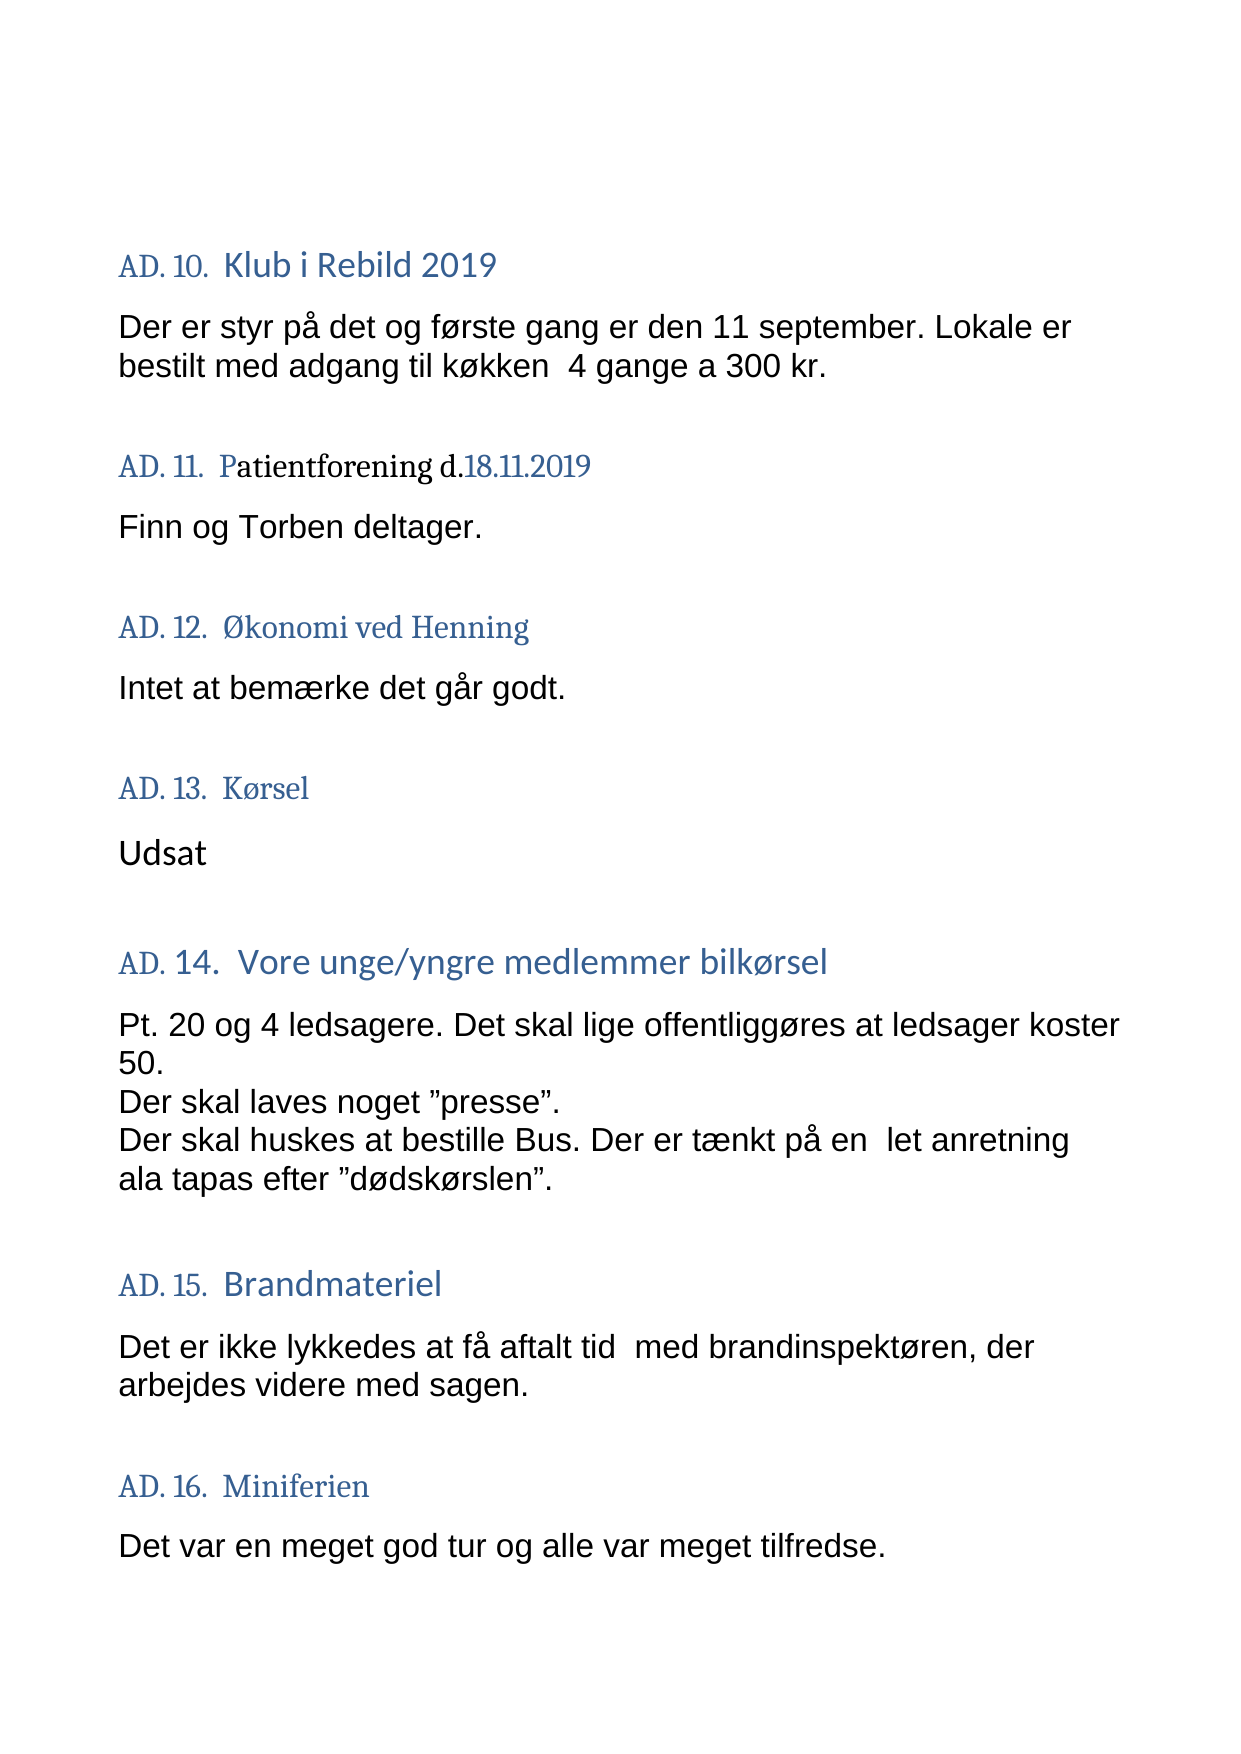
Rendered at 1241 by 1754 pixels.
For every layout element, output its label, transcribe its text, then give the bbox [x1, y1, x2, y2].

subtitle AD. 10. Klub i Rebild 2019 [118, 241, 1122, 286]
text Der skal huskes at bestille Bus. Der er tænkt på en let anretning ala tapas efter ”dødskørslen”. [118, 1120, 1122, 1197]
subtitle AD. 14. Vore unge/yngre medlemmer bilkørsel [118, 938, 1122, 984]
text Intet at bemærke det går godt. [118, 668, 1122, 706]
subtitle AD. 12. Økonomi ved Henning [118, 609, 1122, 647]
subtitle AD. 13. Kørsel [118, 770, 1122, 808]
subtitle AD. 16. Miniferien [118, 1467, 1122, 1506]
text Udsat [118, 829, 1122, 875]
text Finn og Torben deltager. [118, 507, 1122, 545]
subtitle AD. 15. Brandmateriel [118, 1260, 1122, 1306]
text Der skal laves noget ”presse”. [118, 1082, 1122, 1120]
text Der er styr på det og første gang er den 11 september. Lokale er bestilt med adgang til køkken 4 gange a 300 kr. [118, 307, 1122, 384]
text Det er ikke lykkedes at få aftalt tid med brandinspektøren, der arbejdes videre med sagen. [118, 1327, 1122, 1404]
subtitle AD. 11. Patientforening d.18.11.2019 [118, 448, 1122, 486]
text Pt. 20 og 4 ledsagere. Det skal lige offentliggøres at ledsager koster 50. [118, 1005, 1122, 1082]
text Det var en meget god tur og alle var meget tilfredse. [118, 1527, 1122, 1565]
